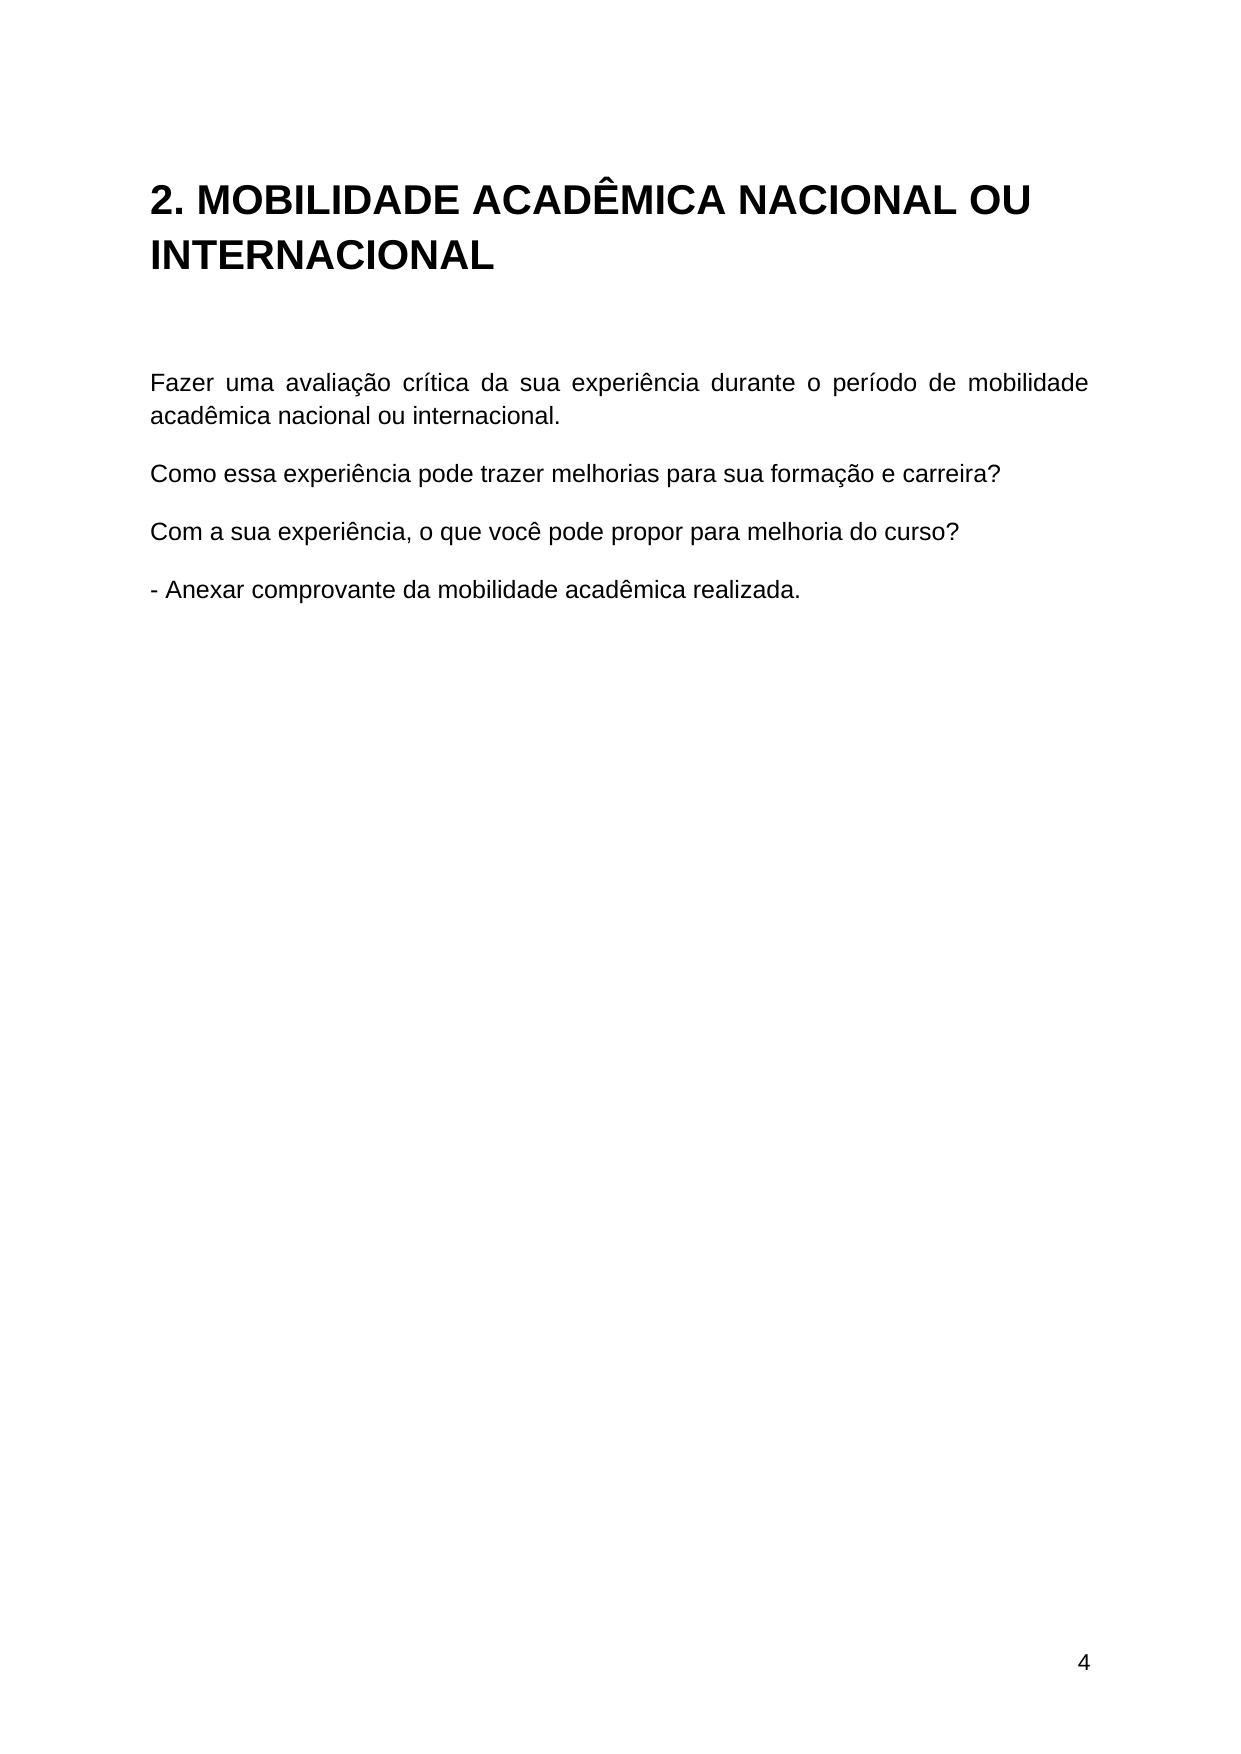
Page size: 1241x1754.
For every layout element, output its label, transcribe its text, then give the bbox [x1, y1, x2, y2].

subtitle 2. MOBILIDADE ACADÊMICA NACIONAL OU INTERNACIONAL [150, 175, 1090, 278]
text Com a sua experiência, o que você pode propor para melhoria do curso? [150, 517, 1090, 546]
text - Anexar comprovante da mobilidade acadêmica realizada. [150, 575, 1090, 604]
text Fazer uma avaliação crítica da sua experiência durante o período de mobilidade acadêmica nacional ou internacional. [150, 368, 1090, 430]
text Como essa experiência pode trazer melhorias para sua formação e carreira? [150, 459, 1090, 488]
